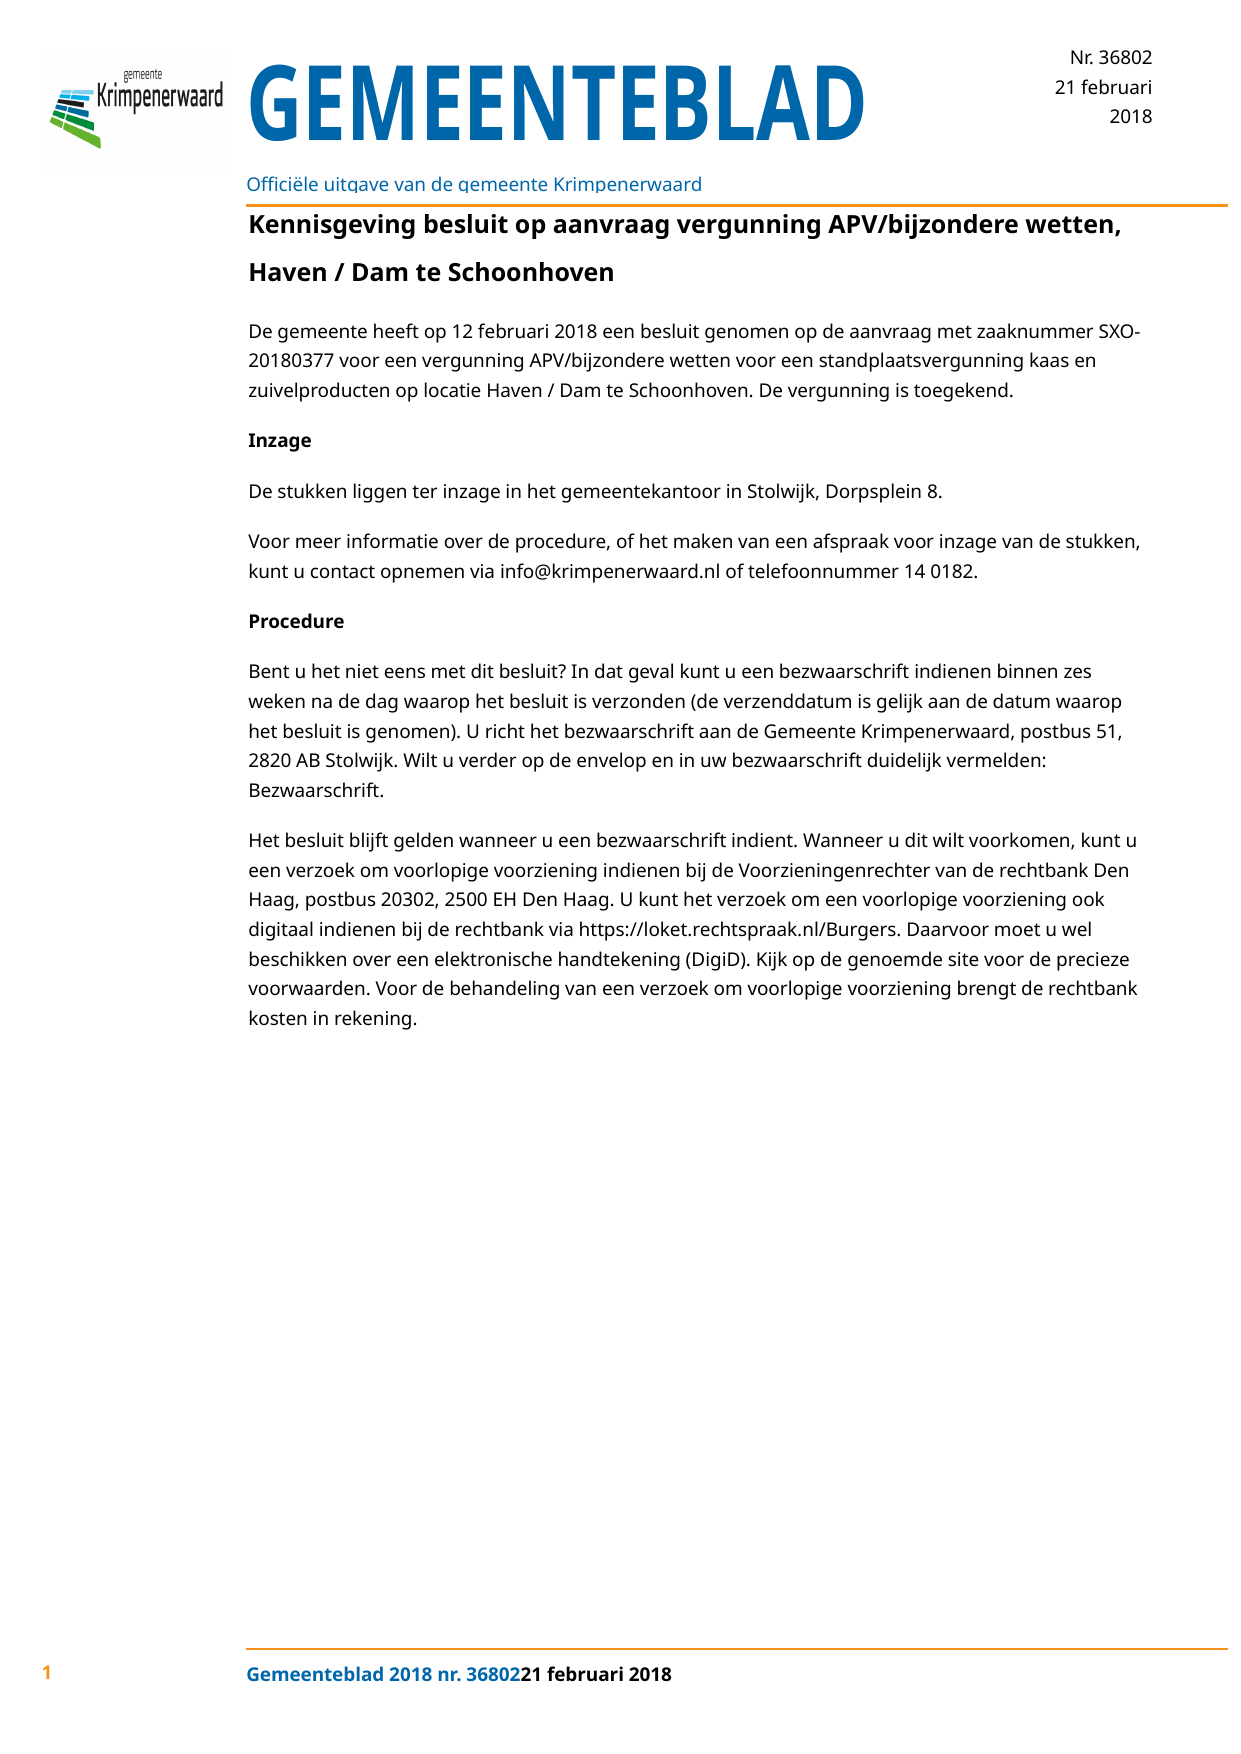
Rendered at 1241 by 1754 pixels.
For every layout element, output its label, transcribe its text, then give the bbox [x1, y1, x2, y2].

text De stukken liggen ter inzage in het gemeentekantoor in Stolwijk, Dorpsplein 8. [248, 478, 1152, 504]
text Procedure [248, 608, 1152, 634]
text De gemeente heeft op 12 februari 2018 een besluit genomen op de aanvraag met zaaknummer SXO-20180377 voor een vergunning APV/bijzondere wetten voor een standplaatsvergunning kaas en zuivelproducten op locatie Haven / Dam te Schoonhoven. De vergunning is toegekend. [248, 318, 1152, 403]
text Voor meer informatie over de procedure, of het maken van een afspraak voor inzage van de stukken, kunt u contact opnemen via info@krimpenerwaard.nl of telefoonnummer 14 0182. [248, 528, 1152, 584]
text Inzage [248, 427, 1152, 453]
text Bent u het niet eens met dit besluit? In dat geval kunt u een bezwaarschrift indienen binnen zes weken na de dag waarop het besluit is verzonden (de verzenddatum is gelijk aan de datum waarop het besluit is genomen). U richt het bezwaarschrift aan de Gemeente Krimpenerwaard, postbus 51, 2820 AB Stolwijk. Wilt u verder op de envelop en in uw bezwaarschrift duidelijk vermelden: Bezwaarschrift. [248, 659, 1152, 803]
picture [41, 47, 231, 172]
text Het besluit blijft gelden wanneer u een bezwaarschrift indient. Wanneer u dit wilt voorkomen, kunt u een verzoek om voorlopige voorziening indienen bij de Voorzieningenrechter van de rechtbank Den Haag, postbus 20302, 2500 EH Den Haag. U kunt het verzoek om een voorlopige voorziening ook digitaal indienen bij de rechtbank via https://loket.rechtspraak.nl/Burgers. Daarvoor moet u wel beschikken over een elektronische handtekening (DigiD). Kijk op de genoemde site voor de precieze voorwaarden. Voor de behandeling van een verzoek om voorlopige voorziening brengt de rechtbank kosten in rekening. [248, 827, 1152, 1031]
text Kennisgeving besluit op aanvraag vergunning APV/bijzondere wetten, Haven / Dam te Schoonhoven [248, 207, 1152, 288]
